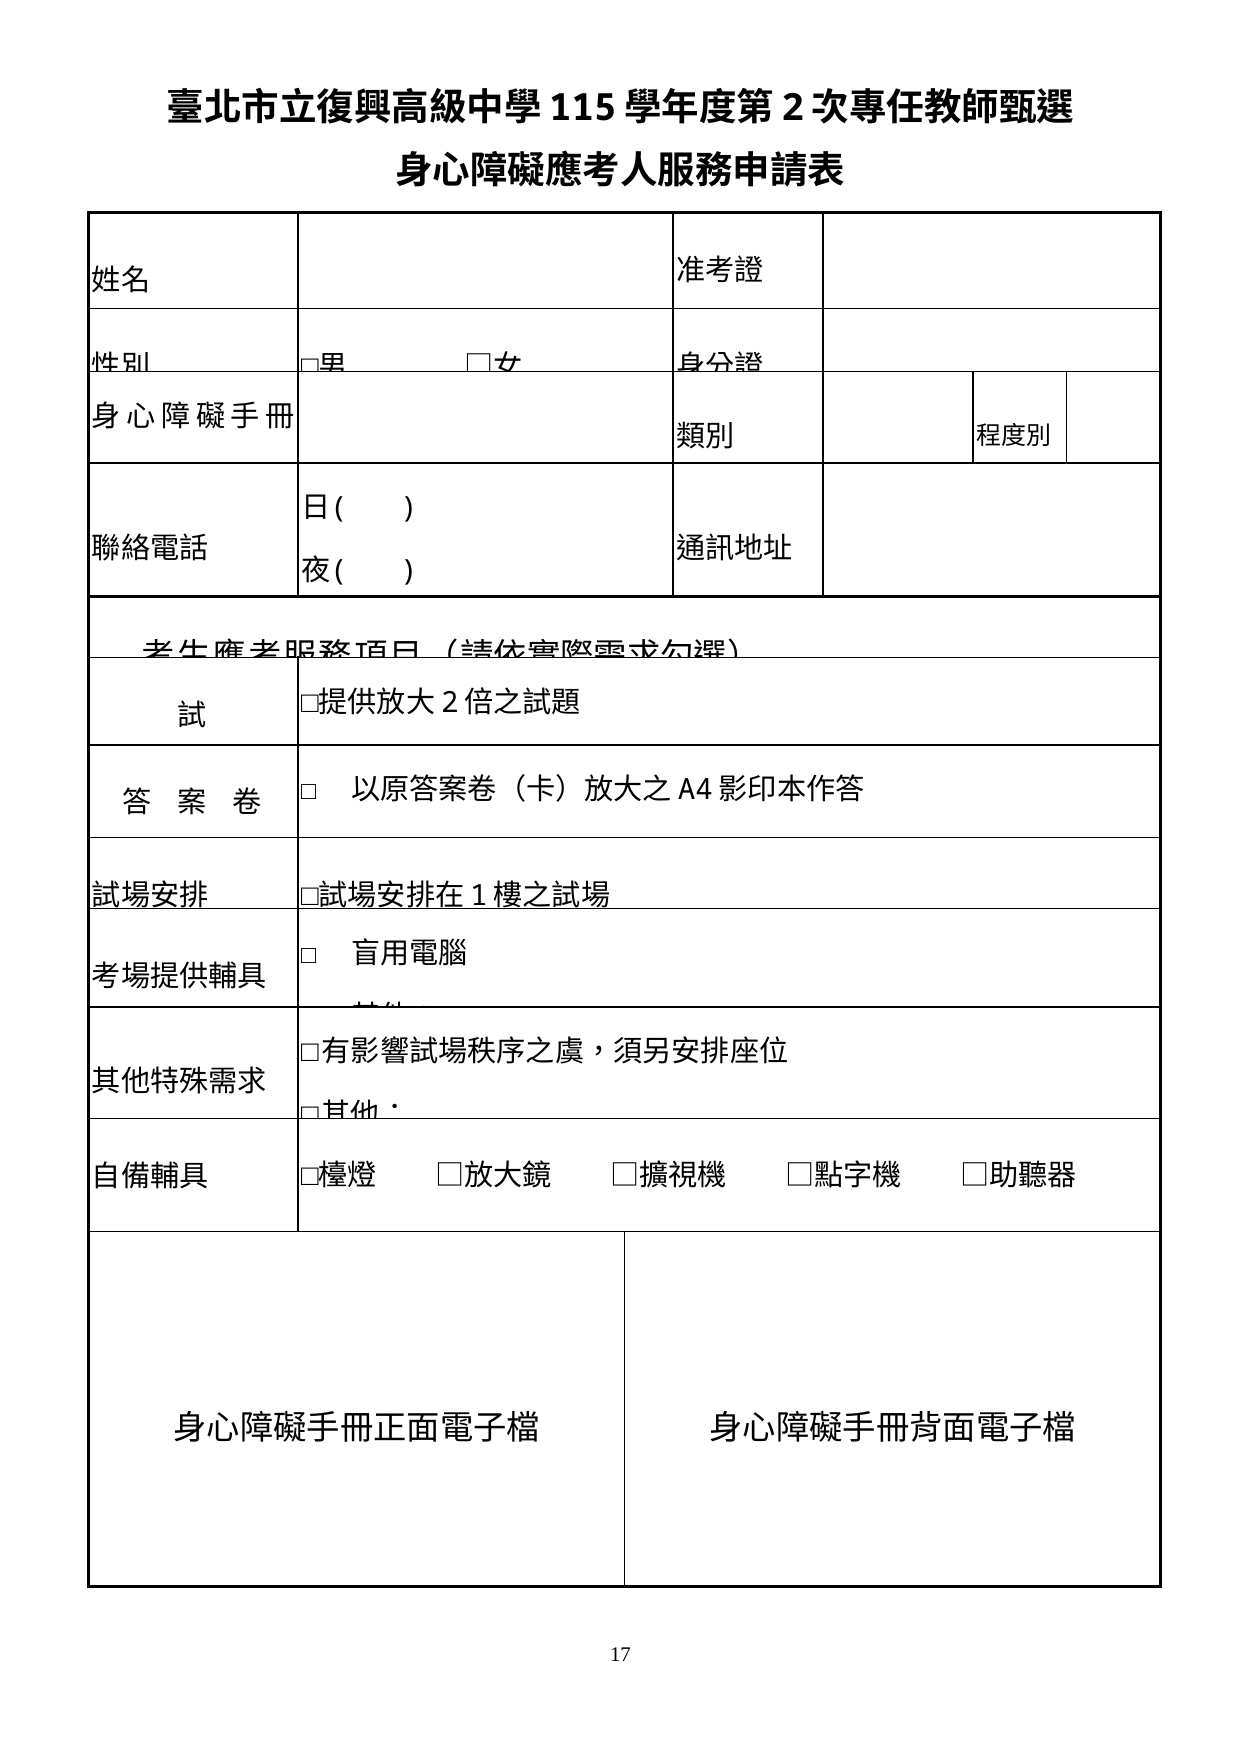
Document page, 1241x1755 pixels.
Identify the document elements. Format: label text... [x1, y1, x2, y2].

table_cell 身分證 字號 [674, 309, 822, 371]
table_cell □提供放大2倍之試題 □報讀試題 [299, 658, 1159, 744]
table_cell 身心障礙手冊正面電子檔 [90, 1232, 624, 1584]
table_cell 考生應考服務項目（請依實際需求勾選） [90, 598, 1159, 656]
table_cell 日( ) 夜( ) 行動電話 [299, 464, 672, 595]
table_cell 答 案 卷 （卡） [90, 746, 297, 837]
table_cell 程度別 [974, 372, 1066, 462]
text 身心障礙應考人服務申請表 [34, 150, 1152, 192]
table_cell [299, 372, 672, 462]
table_cell □試場安排在1樓之試場 [299, 838, 1159, 907]
table_header 准考證 號碼 [674, 214, 822, 308]
table_cell 通訊地址 [674, 464, 822, 595]
table_cell 以原答案卷（卡）放大之A4影印本作答 以A4空白紙代替答案卷（卡）作答 [299, 746, 1159, 837]
table_cell 其他特殊需求 [90, 1008, 297, 1117]
table_cell [1067, 372, 1159, 462]
table_header 姓名 [90, 214, 297, 308]
table_cell 自備輔具 （經檢查後使用） [90, 1119, 297, 1231]
table_cell 性別 [90, 309, 297, 371]
table_cell [824, 372, 972, 462]
table_cell 試 題 [90, 658, 297, 744]
table_cell 身心障礙手冊字號 [90, 372, 297, 462]
table_header [824, 214, 1159, 308]
table_cell [824, 309, 1159, 371]
text 臺北市立復興高級中學115學年度第2次專任教師甄選 [89, 77, 1152, 131]
table_cell 考場提供輔具 [90, 909, 297, 1006]
table_cell □檯燈 □放大鏡 □擴視機 □點字機 □助聽器 □醫療器材 □其他： [299, 1119, 1159, 1231]
table_cell [824, 464, 1159, 595]
table_cell 試場安排 [90, 838, 297, 907]
table_cell 聯絡電話 [90, 464, 297, 595]
table_cell 身心障礙手冊背面電子檔 [625, 1232, 1159, 1584]
table_header [299, 214, 672, 308]
table_cell □男 □女 [299, 309, 672, 371]
table_cell 類別 [674, 372, 822, 462]
table_cell □有影響試場秩序之虞，須另安排座位 □其他： [299, 1008, 1159, 1117]
table_cell 盲用電腦 其他： [299, 909, 1159, 1006]
